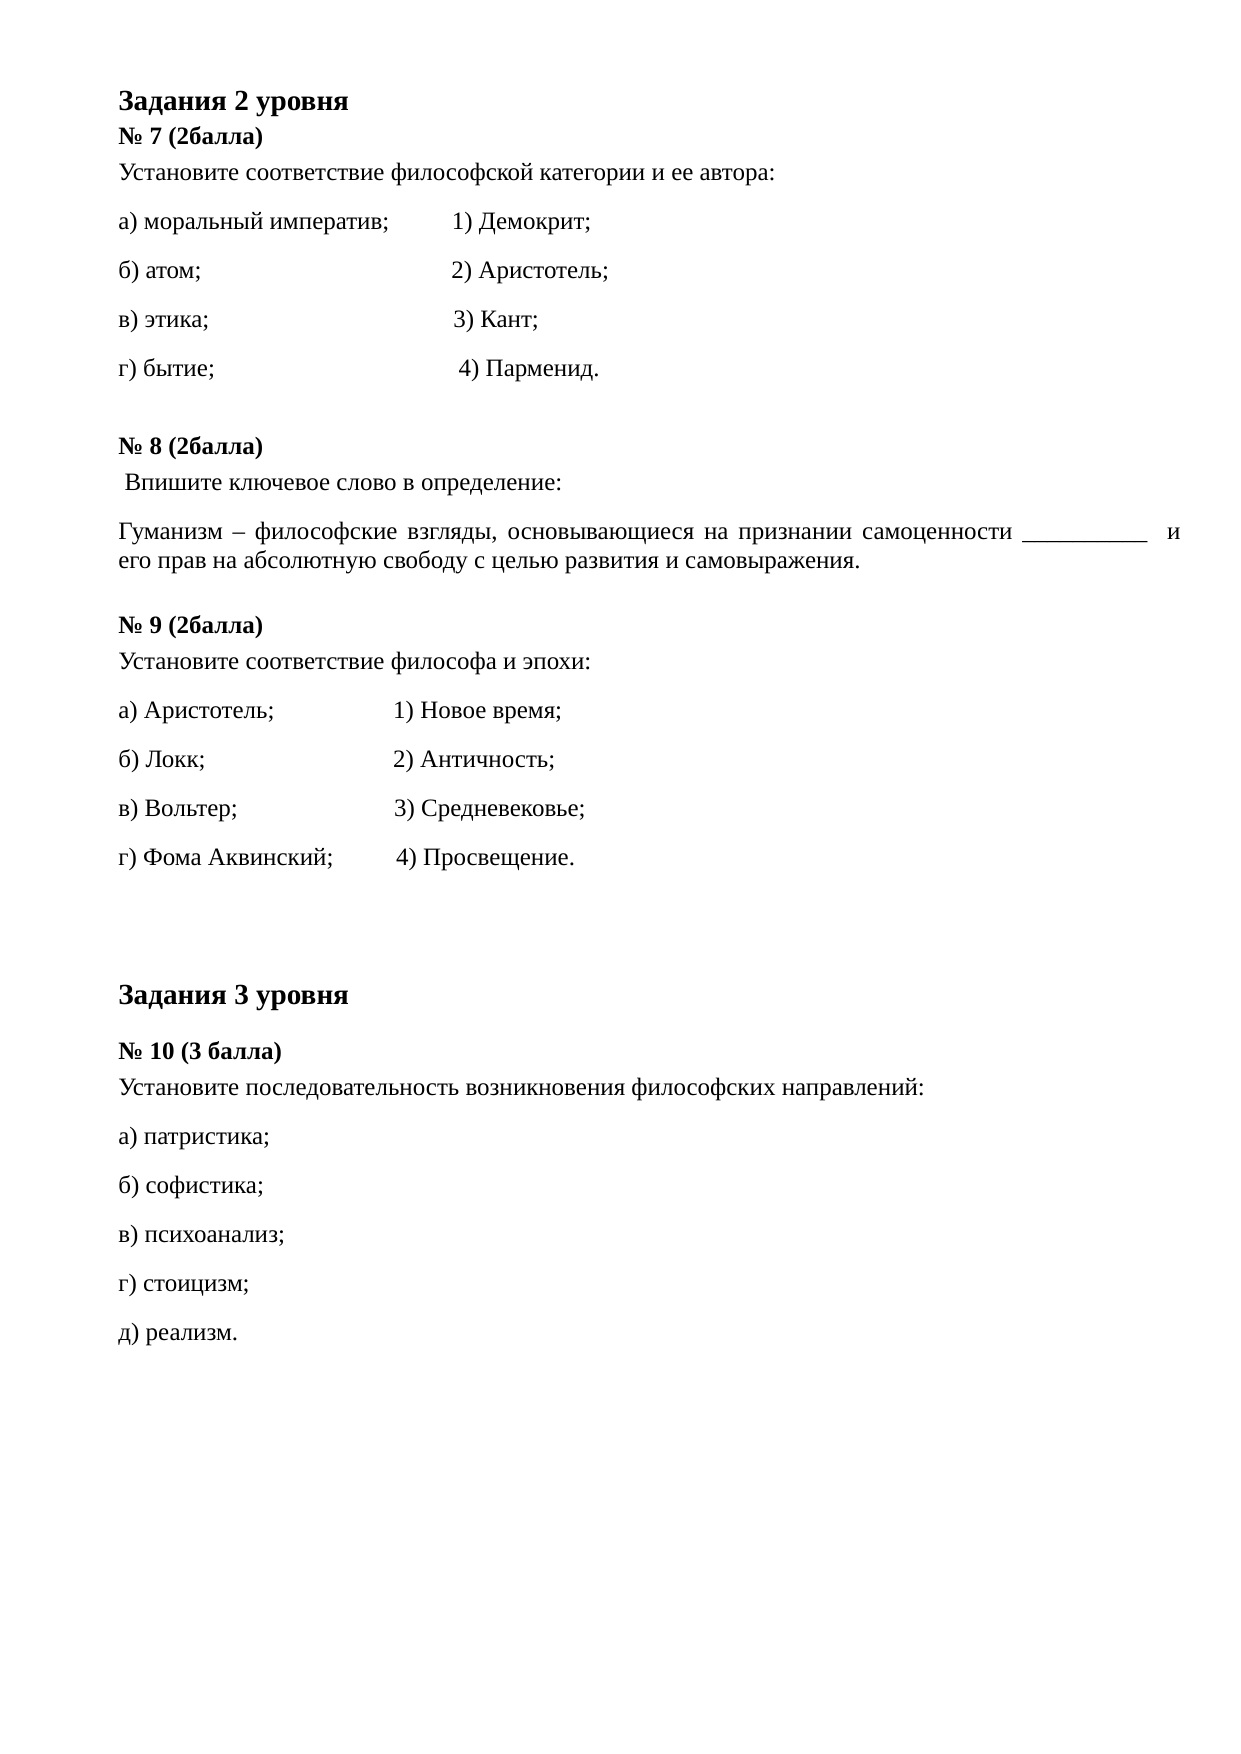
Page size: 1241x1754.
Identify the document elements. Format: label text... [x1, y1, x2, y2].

text а) патристика; [118, 1121, 1181, 1150]
text Впишите ключевое слово в определение: [118, 467, 1181, 496]
text № 7 (2балла) [118, 121, 1181, 150]
text д) реализм. [118, 1317, 1181, 1346]
text в) этика; 3) Кант; [118, 304, 1181, 333]
text а) Аристотель; 1) Новое время; [118, 695, 1181, 723]
text а) моральный императив; 1) Демокрит; [118, 206, 1181, 235]
text г) Фома Аквинский; 4) Просвещение. [118, 842, 1181, 870]
text в) Вольтер; 3) Средневековье; [118, 793, 1181, 821]
text Задания 3 уровня [118, 977, 1181, 1010]
text № 9 (2балла) [118, 610, 1181, 638]
text Установите последовательность возникновения философских направлений: [118, 1072, 1181, 1101]
text Установите соответствие философской категории и ее автора: [118, 157, 1181, 186]
text Установите соответствие философа и эпохи: [118, 646, 1181, 674]
text № 10 (3 балла) [118, 1036, 1181, 1065]
text Гуманизм – философские взгляды, основывающиеся на признании самоценности __________ и его прав на абсолютную свободу с целью развития и самовыражения. [118, 516, 1181, 574]
text в) психоанализ; [118, 1219, 1181, 1248]
text № 8 (2балла) [118, 431, 1181, 460]
text г) стоицизм; [118, 1268, 1181, 1297]
text б) Локк; 2) Античность; [118, 744, 1181, 772]
text б) софистика; [118, 1170, 1181, 1199]
text б) атом; 2) Аристотель; [118, 255, 1181, 284]
text Задания 2 уровня [118, 83, 1181, 116]
text г) бытие; 4) Парменид. [118, 353, 1181, 382]
